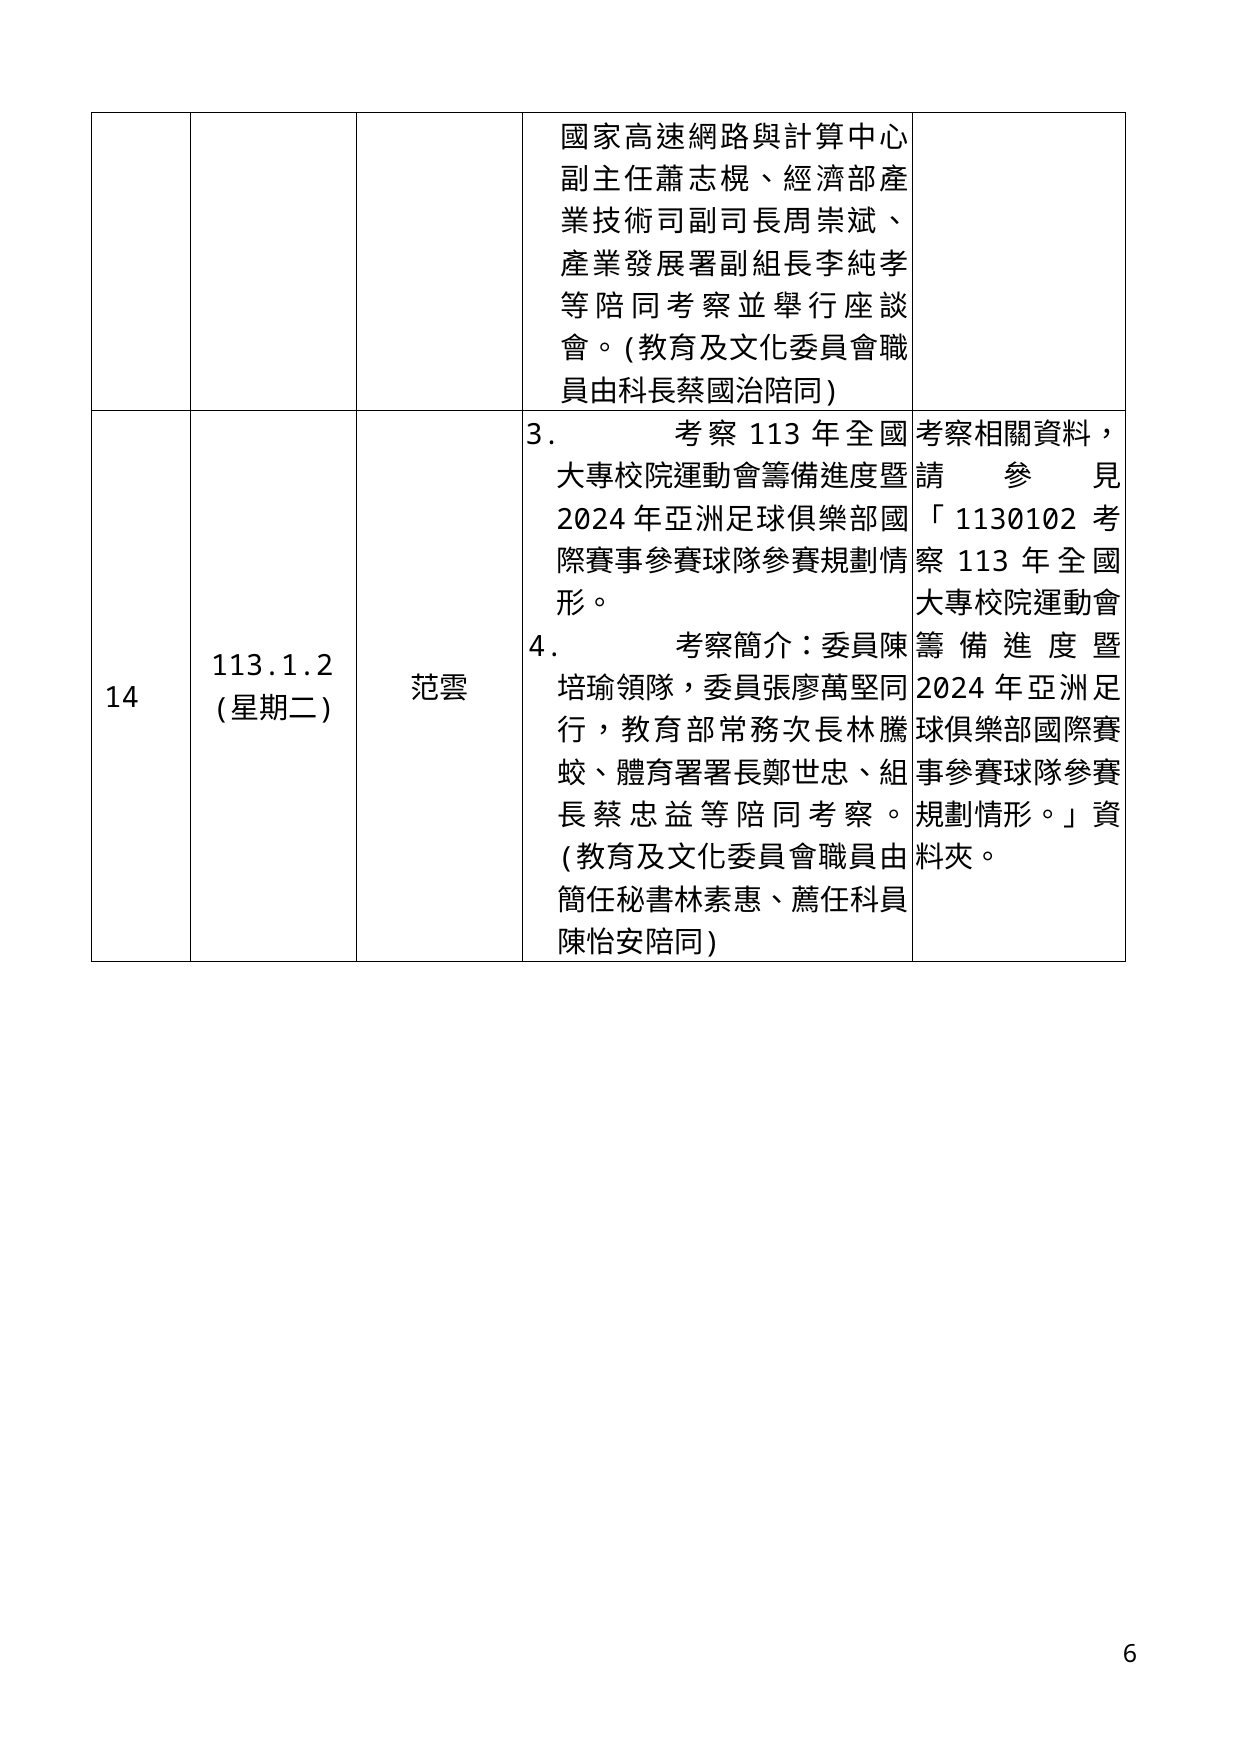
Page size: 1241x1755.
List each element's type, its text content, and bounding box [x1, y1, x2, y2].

table_cell [92, 411, 190, 961]
table_cell [357, 113, 522, 409]
table_cell [92, 113, 190, 409]
table_cell [191, 113, 356, 409]
table_cell 范雲 [357, 411, 522, 961]
table_cell 考察113年全國大專校院運動會籌備進度暨2024年亞洲足球俱樂部國際賽事參賽球隊參賽規劃情形。 考察簡介：委員陳培瑜領隊，委員張廖萬堅同行，教育部常務次長林騰蛟、體育署署長鄭世忠、組長蔡忠益等陪同考察。 (教育及文化委員會職員由簡任秘書林素惠、薦任科員陳怡安陪同) [523, 411, 912, 961]
table_cell 考察相關資料，請參見「1130102考察113年全國大專校院運動會籌備進度暨2024年亞洲足球俱樂部國際賽事參賽球隊參賽規劃情形。」資料夾。 [913, 411, 1125, 961]
table_cell 國家高速網路與計算中心副主任蕭志榥、經濟部產業技術司副司長周崇斌、產業發展署副組長李純孝等陪同考察並舉行座談會。(教育及文化委員會職員由科長蔡國治陪同) [523, 113, 912, 409]
table_cell 113.1.2 (星期二) [191, 411, 356, 961]
table_cell [913, 113, 1125, 409]
